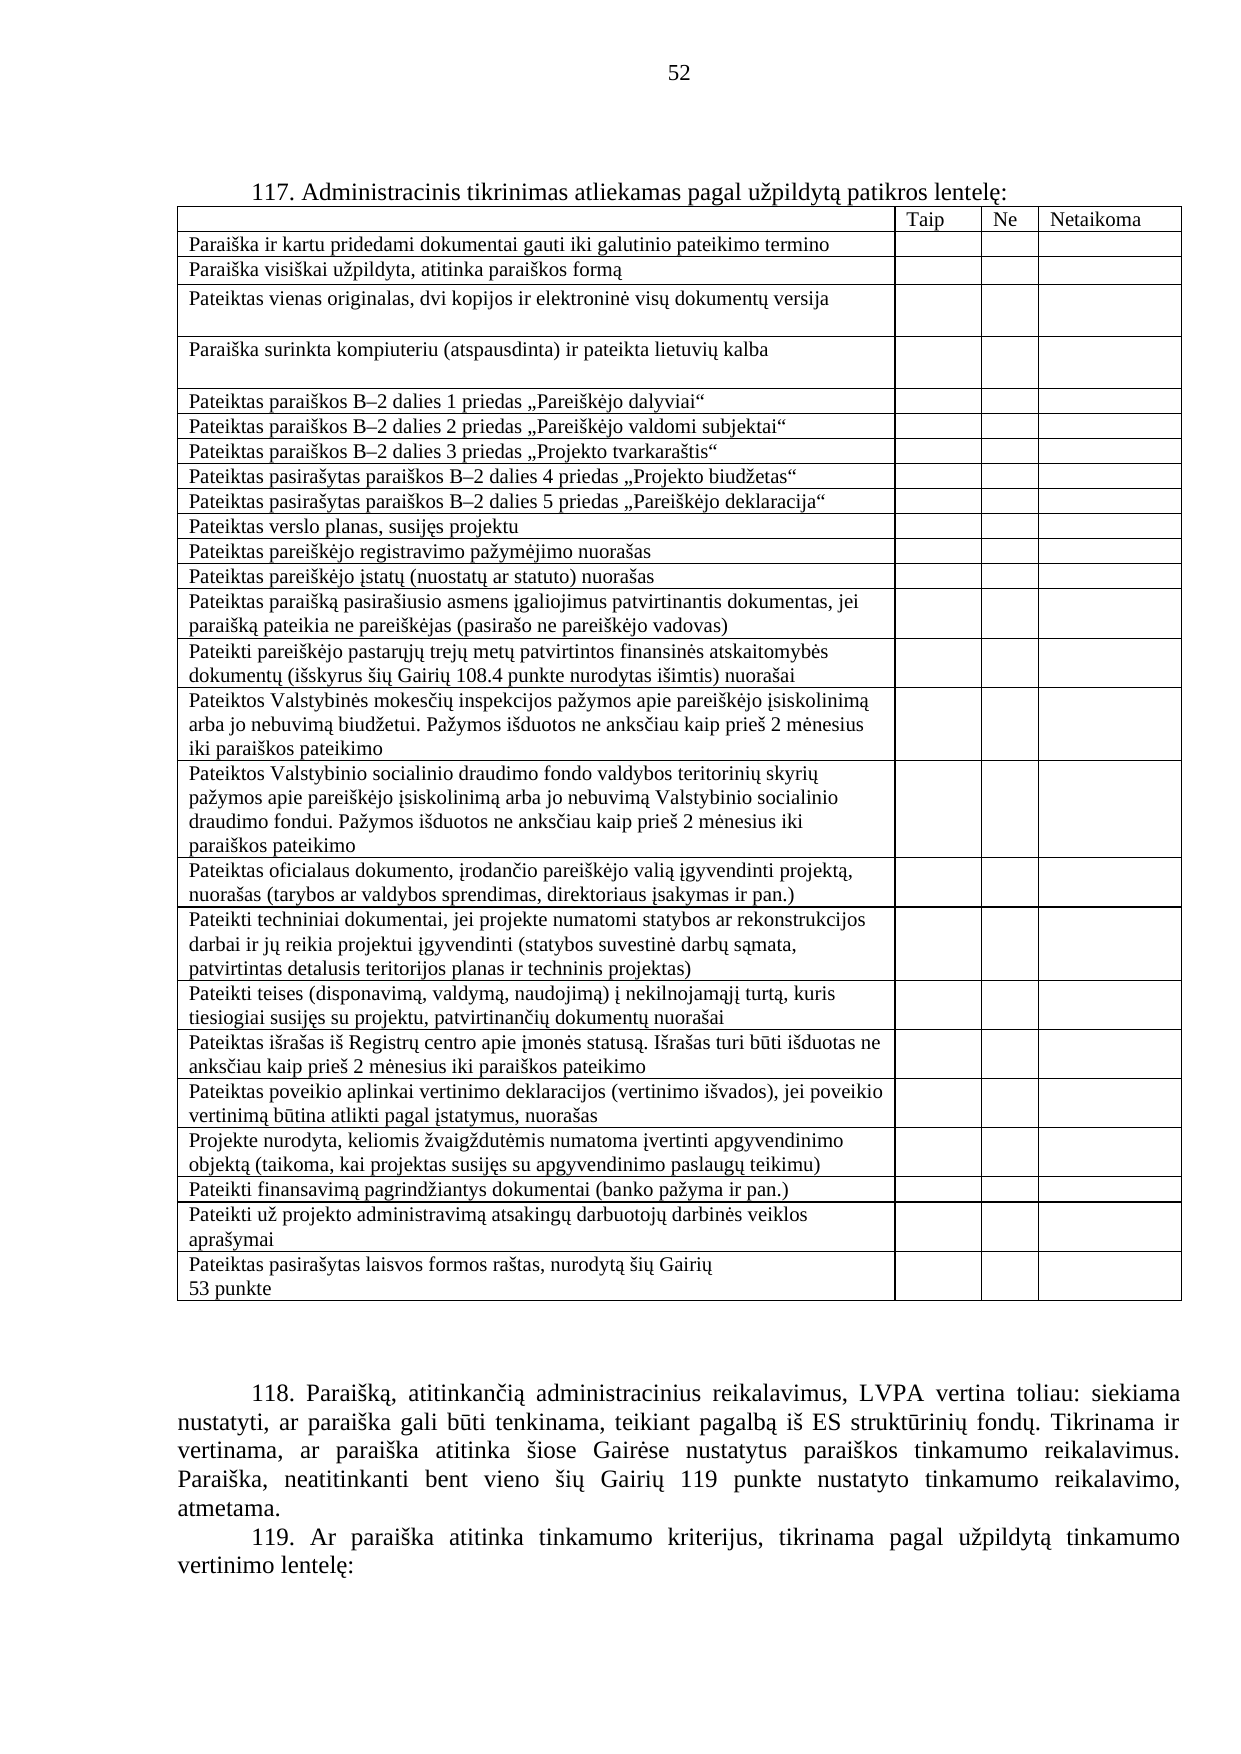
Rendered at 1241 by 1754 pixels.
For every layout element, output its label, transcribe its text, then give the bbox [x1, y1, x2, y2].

table_cell [982, 981, 1038, 1029]
table_cell [982, 1203, 1038, 1251]
text 119. Ar paraiška atitinka tinkamumo kriterijus, tikrinama pagal užpildytą tinkamumo vertinimo lentelę: [177, 1522, 1181, 1579]
table_cell Pateikti už projekto administravimą atsakingų darbuotojų darbinės veiklos aprašymai [178, 1203, 894, 1251]
table_cell [896, 285, 981, 336]
table_cell Paraiška ir kartu pridedami dokumentai gauti iki galutinio pateikimo termino [178, 232, 894, 256]
text 118. Paraišką, atitinkančią administracinius reikalavimus, LVPA vertina toliau: siekiama nustatyti, ar paraiška gali būti tenkinama, teikiant pagalbą iš ES struktūrinių fondų. Tikrinama ir vertinama, ar paraiška atitinka šiose Gairėse nustatytus paraiškos tinkamumo reikalavimus. Paraiška, neatitinkanti bent vieno šių Gairių 119 punkte nustatyto tinkamumo reikalavimo, atmetama. [177, 1378, 1181, 1522]
table_cell [896, 1128, 981, 1176]
table_cell [1039, 257, 1181, 284]
table_header Taip [896, 207, 981, 231]
table_cell Projekte nurodyta, keliomis žvaigždutėmis numatoma įvertinti apgyvendinimo objektą (taikoma, kai projektas susijęs su apgyvendinimo paslaugų teikimu) [178, 1128, 894, 1176]
table_cell [1039, 639, 1181, 687]
table_cell [1039, 389, 1181, 413]
table_cell Pateiktas vienas originalas, dvi kopijos ir elektroninė visų dokumentų versija [178, 285, 894, 336]
table_cell [1039, 539, 1181, 563]
table_cell [982, 464, 1038, 488]
table_cell [982, 514, 1038, 538]
table_cell Pateiktas pasirašytas paraiškos B–2 dalies 5 priedas „Pareiškėjo deklaracija“ [178, 489, 894, 513]
table_header [178, 207, 894, 231]
table_cell [1039, 337, 1181, 387]
table_cell [896, 1203, 981, 1251]
table_cell [982, 232, 1038, 256]
table_cell Pateiktas paraiškos B–2 dalies 1 priedas „Pareiškėjo dalyviai“ [178, 389, 894, 413]
table_cell [982, 285, 1038, 336]
table_cell [982, 257, 1038, 284]
table_cell [982, 1177, 1038, 1201]
table_cell [1039, 414, 1181, 438]
table_cell [1039, 514, 1181, 538]
table_cell [1039, 688, 1181, 760]
table_cell [1039, 981, 1181, 1029]
table_cell Pateiktas pareiškėjo registravimo pažymėjimo nuorašas [178, 539, 894, 563]
table_cell [982, 539, 1038, 563]
table_cell [982, 589, 1038, 637]
table_cell [896, 389, 981, 413]
table_cell Pateiktas pareiškėjo įstatų (nuostatų ar statuto) nuorašas [178, 564, 894, 588]
table_cell Pateiktas išrašas iš Registrų centro apie įmonės statusą. Išrašas turi būti išduotas ne anksčiau kaip prieš 2 mėnesius iki paraiškos pateikimo [178, 1030, 894, 1078]
table_cell [1039, 908, 1181, 979]
table_cell [896, 257, 981, 284]
table_cell [896, 589, 981, 637]
table_cell [896, 337, 981, 387]
table_cell [896, 232, 981, 256]
table_cell [1039, 285, 1181, 336]
table_cell [1039, 761, 1181, 857]
table_cell [896, 1252, 981, 1300]
table_cell [896, 981, 981, 1029]
table_cell Pateikti finansavimą pagrindžiantys dokumentai (banko pažyma ir pan.) [178, 1177, 894, 1201]
table_header Netaikoma [1039, 207, 1181, 231]
table_cell [896, 414, 981, 438]
table_cell [1039, 1177, 1181, 1201]
table_cell Pateiktas poveikio aplinkai vertinimo deklaracijos (vertinimo išvados), jei poveikio vertinimą būtina atlikti pagal įstatymus, nuorašas [178, 1079, 894, 1127]
table_cell [982, 688, 1038, 760]
table_cell [1039, 589, 1181, 637]
table_cell [982, 439, 1038, 463]
table_cell Pateiktas pasirašytas paraiškos B–2 dalies 4 priedas „Projekto biudžetas“ [178, 464, 894, 488]
table_cell [896, 464, 981, 488]
table_cell [982, 639, 1038, 687]
table_cell Pateikti techniniai dokumentai, jei projekte numatomi statybos ar rekonstrukcijos darbai ir jų reikia projektui įgyvendinti (statybos suvestinė darbų sąmata, patvirtintas detalusis teritorijos planas ir techninis projektas) [178, 908, 894, 979]
table_cell [1039, 232, 1181, 256]
table_cell [982, 1128, 1038, 1176]
table_header Ne [982, 207, 1038, 231]
table_cell [982, 858, 1038, 906]
table_cell [1039, 489, 1181, 513]
table_cell Pateiktas paraiškos B–2 dalies 3 priedas „Projekto tvarkaraštis“ [178, 439, 894, 463]
table_cell [896, 1030, 981, 1078]
table_cell [896, 908, 981, 979]
table_cell Pateiktos Valstybinio socialinio draudimo fondo valdybos teritorinių skyrių pažymos apie pareiškėjo įsiskolinimą arba jo nebuvimą Valstybinio socialinio draudimo fondui. Pažymos išduotos ne anksčiau kaip prieš 2 mėnesius iki paraiškos pateikimo [178, 761, 894, 857]
table_cell [896, 639, 981, 687]
table_cell Pateiktas verslo planas, susijęs projektu [178, 514, 894, 538]
table_cell [896, 1079, 981, 1127]
table_cell [896, 539, 981, 563]
table_cell [1039, 1128, 1181, 1176]
table_cell [896, 564, 981, 588]
table_cell Pateiktas oficialaus dokumento, įrodančio pareiškėjo valią įgyvendinti projektą, nuorašas (tarybos ar valdybos sprendimas, direktoriaus įsakymas ir pan.) [178, 858, 894, 906]
table_cell Pateiktas paraiškos B–2 dalies 2 priedas „Pareiškėjo valdomi subjektai“ [178, 414, 894, 438]
table_cell [896, 439, 981, 463]
table_cell [896, 514, 981, 538]
table_cell [1039, 1030, 1181, 1078]
table_cell [982, 761, 1038, 857]
table_cell [982, 389, 1038, 413]
table_cell Pateikti pareiškėjo pastarųjų trejų metų patvirtintos finansinės atskaitomybės dokumentų (išskyrus šių Gairių 108.4 punkte nurodytas išimtis) nuorašai [178, 639, 894, 687]
table_cell [1039, 858, 1181, 906]
table_cell [896, 489, 981, 513]
table_cell [982, 1252, 1038, 1300]
table_cell [982, 489, 1038, 513]
table_cell [896, 761, 981, 857]
table_cell [982, 564, 1038, 588]
table_cell [1039, 464, 1181, 488]
table_cell [1039, 1079, 1181, 1127]
table_cell Pateiktas pasirašytas laisvos formos raštas, nurodytą šių Gairių 53 punkte [178, 1252, 894, 1300]
table_cell [1039, 1203, 1181, 1251]
table_cell [1039, 439, 1181, 463]
table_cell Pateiktos Valstybinės mokesčių inspekcijos pažymos apie pareiškėjo įsiskolinimą arba jo nebuvimą biudžetui. Pažymos išduotos ne anksčiau kaip prieš 2 mėnesius iki paraiškos pateikimo [178, 688, 894, 760]
table_cell [982, 337, 1038, 387]
table_cell [982, 1030, 1038, 1078]
table_cell Pateiktas paraišką pasirašiusio asmens įgaliojimus patvirtinantis dokumentas, jei paraišką pateikia ne pareiškėjas (pasirašo ne pareiškėjo vadovas) [178, 589, 894, 637]
table_cell Paraiška visiškai užpildyta, atitinka paraiškos formą [178, 257, 894, 284]
table_cell Pateikti teises (disponavimą, valdymą, naudojimą) į nekilnojamąjį turtą, kuris tiesiogiai susijęs su projektu, patvirtinančių dokumentų nuorašai [178, 981, 894, 1029]
table_cell [982, 1079, 1038, 1127]
table_cell [1039, 1252, 1181, 1300]
table_cell Paraiška surinkta kompiuteriu (atspausdinta) ir pateikta lietuvių kalba [178, 337, 894, 387]
text 117. Administracinis tikrinimas atliekamas pagal užpildytą patikros lentelę: [177, 177, 1181, 206]
table_cell [1039, 564, 1181, 588]
table_cell [982, 414, 1038, 438]
table_cell [982, 908, 1038, 979]
table_cell [896, 858, 981, 906]
table_cell [896, 1177, 981, 1201]
table_cell [896, 688, 981, 760]
